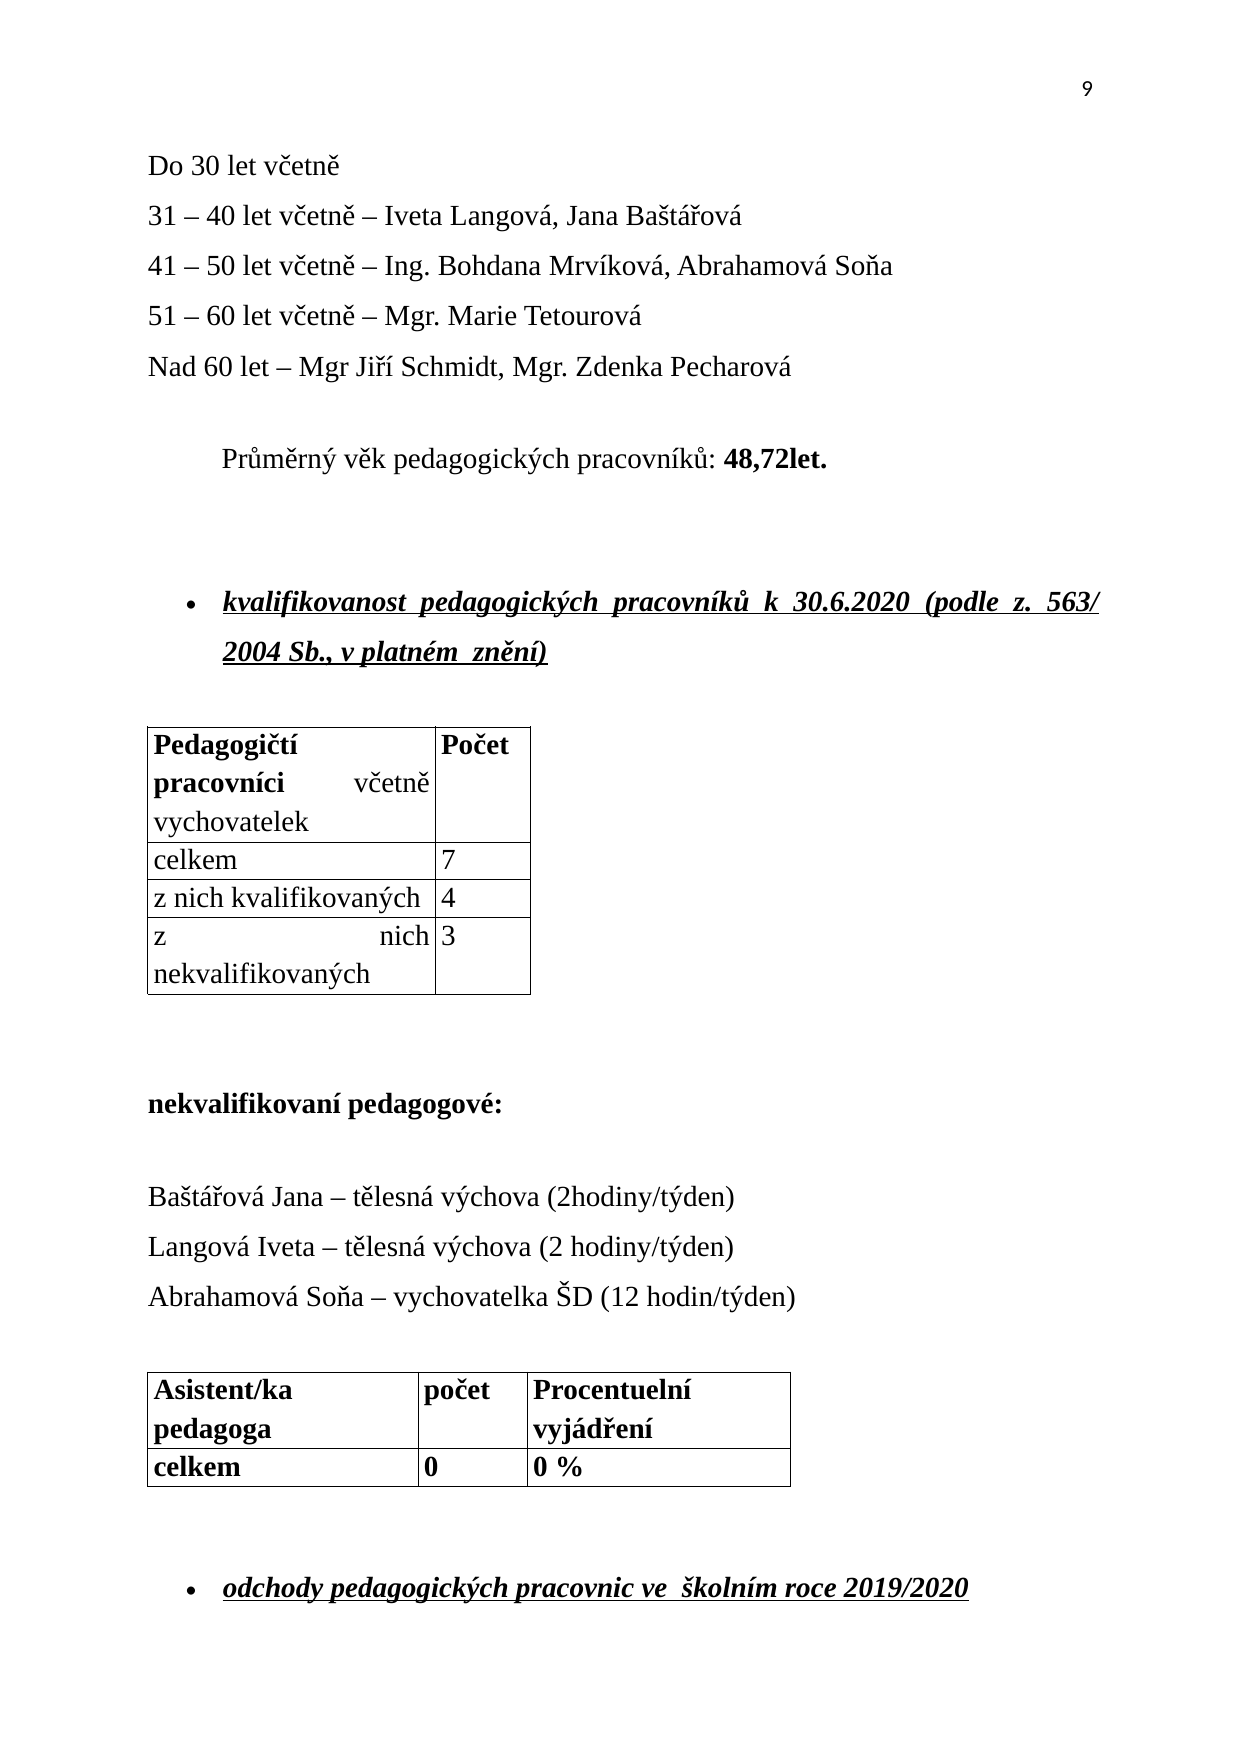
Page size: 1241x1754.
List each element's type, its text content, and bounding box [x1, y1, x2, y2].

table_cell z nich nekvalifikovaných [148, 918, 435, 994]
table_cell celkem [148, 843, 435, 879]
text Nad 60 let – Mgr Jiří Schmidt, Mgr. Zdenka Pecharová [148, 349, 1102, 382]
text 41 – 50 let včetně – Ing. Bohdana Mrvíková, Abrahamová Soňa [148, 248, 1102, 282]
text Baštářová Jana – tělesná výchova (2hodiny/týden) [148, 1179, 1102, 1212]
list odchody pedagogických pracovnic ve školním roce 2019/2020 [185, 1571, 1102, 1604]
table_header Pedagogičtí pracovníci včetně vychovatelek [148, 728, 435, 841]
text Abrahamová Soňa – vychovatelka ŠD (12 hodin/týden) [148, 1279, 1102, 1313]
text Průměrný věk pedagogických pracovníků: 48,72let. [148, 441, 1102, 475]
table_cell z nich kvalifikovaných [148, 880, 435, 917]
table_cell 0 % [528, 1449, 790, 1486]
list kvalifikovanost pedagogických pracovníků k 30.6.2020 (podle z. 563/ 2004 Sb., v platném znění) [185, 584, 1102, 668]
table_cell 3 [436, 918, 530, 994]
text 51 – 60 let včetně – Mgr. Marie Tetourová [148, 298, 1102, 332]
text nekvalifikovaní pedagogové: [148, 1086, 1102, 1120]
table_header Počet [436, 728, 530, 841]
text Langová Iveta – tělesná výchova (2 hodiny/týden) [148, 1229, 1102, 1263]
table_cell celkem [148, 1449, 418, 1486]
text Do 30 let včetně [148, 148, 1102, 181]
table_header počet [419, 1373, 527, 1448]
text 31 – 40 let včetně – Iveta Langová, Jana Baštářová [148, 198, 1102, 231]
table_cell 0 [419, 1449, 527, 1486]
table_header Asistent/ka pedagoga [148, 1373, 418, 1448]
table_header Procentuelní vyjádření [528, 1373, 790, 1448]
table_cell 7 [436, 843, 530, 879]
table_cell 4 [436, 880, 530, 917]
